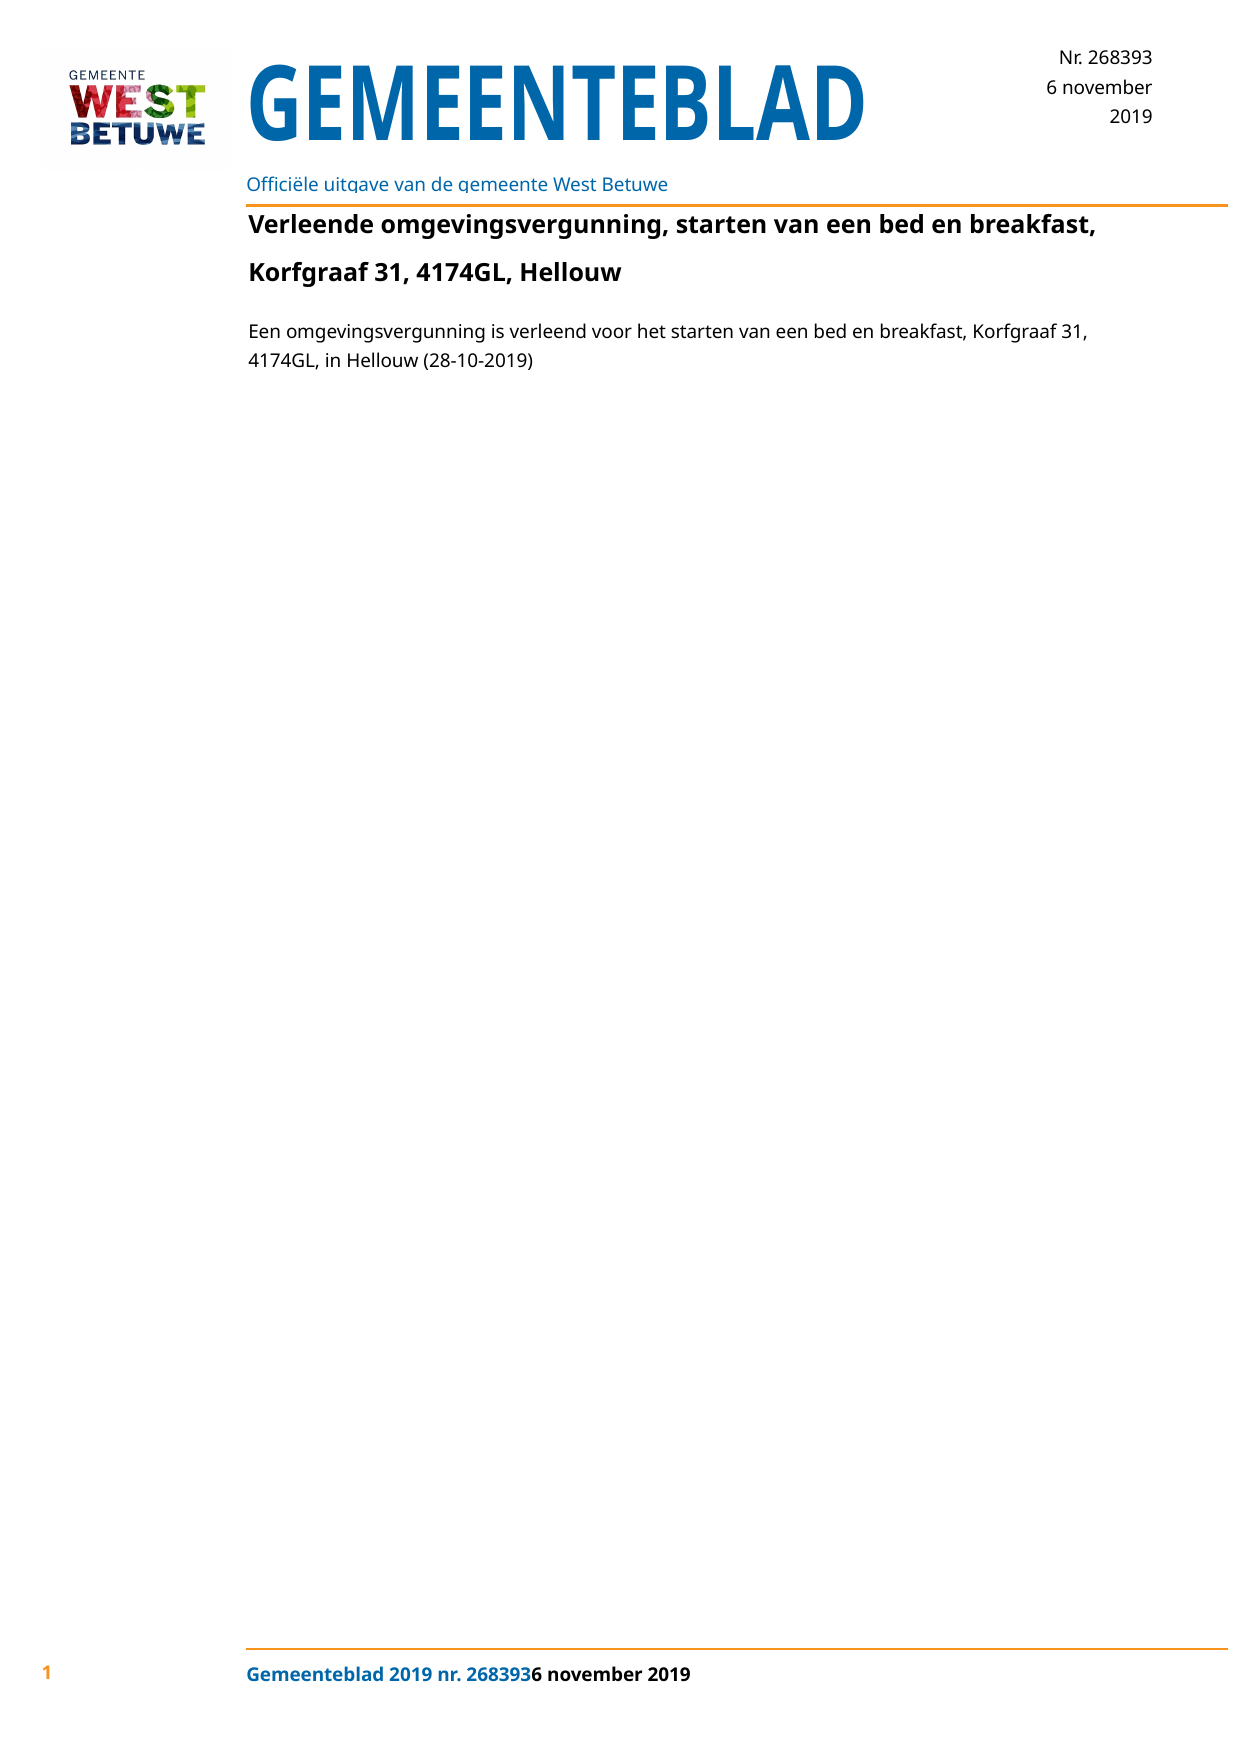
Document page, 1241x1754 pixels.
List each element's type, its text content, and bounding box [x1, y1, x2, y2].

text Een omgevingsvergunning is verleend voor het starten van een bed en breakfast, Korfgraaf 31, 4174GL, in Hellouw (28-10-2019) [248, 318, 1152, 373]
picture [41, 47, 231, 172]
text Verleende omgevingsvergunning, starten van een bed en breakfast, Korfgraaf 31, 4174GL, Hellouw [248, 207, 1152, 288]
